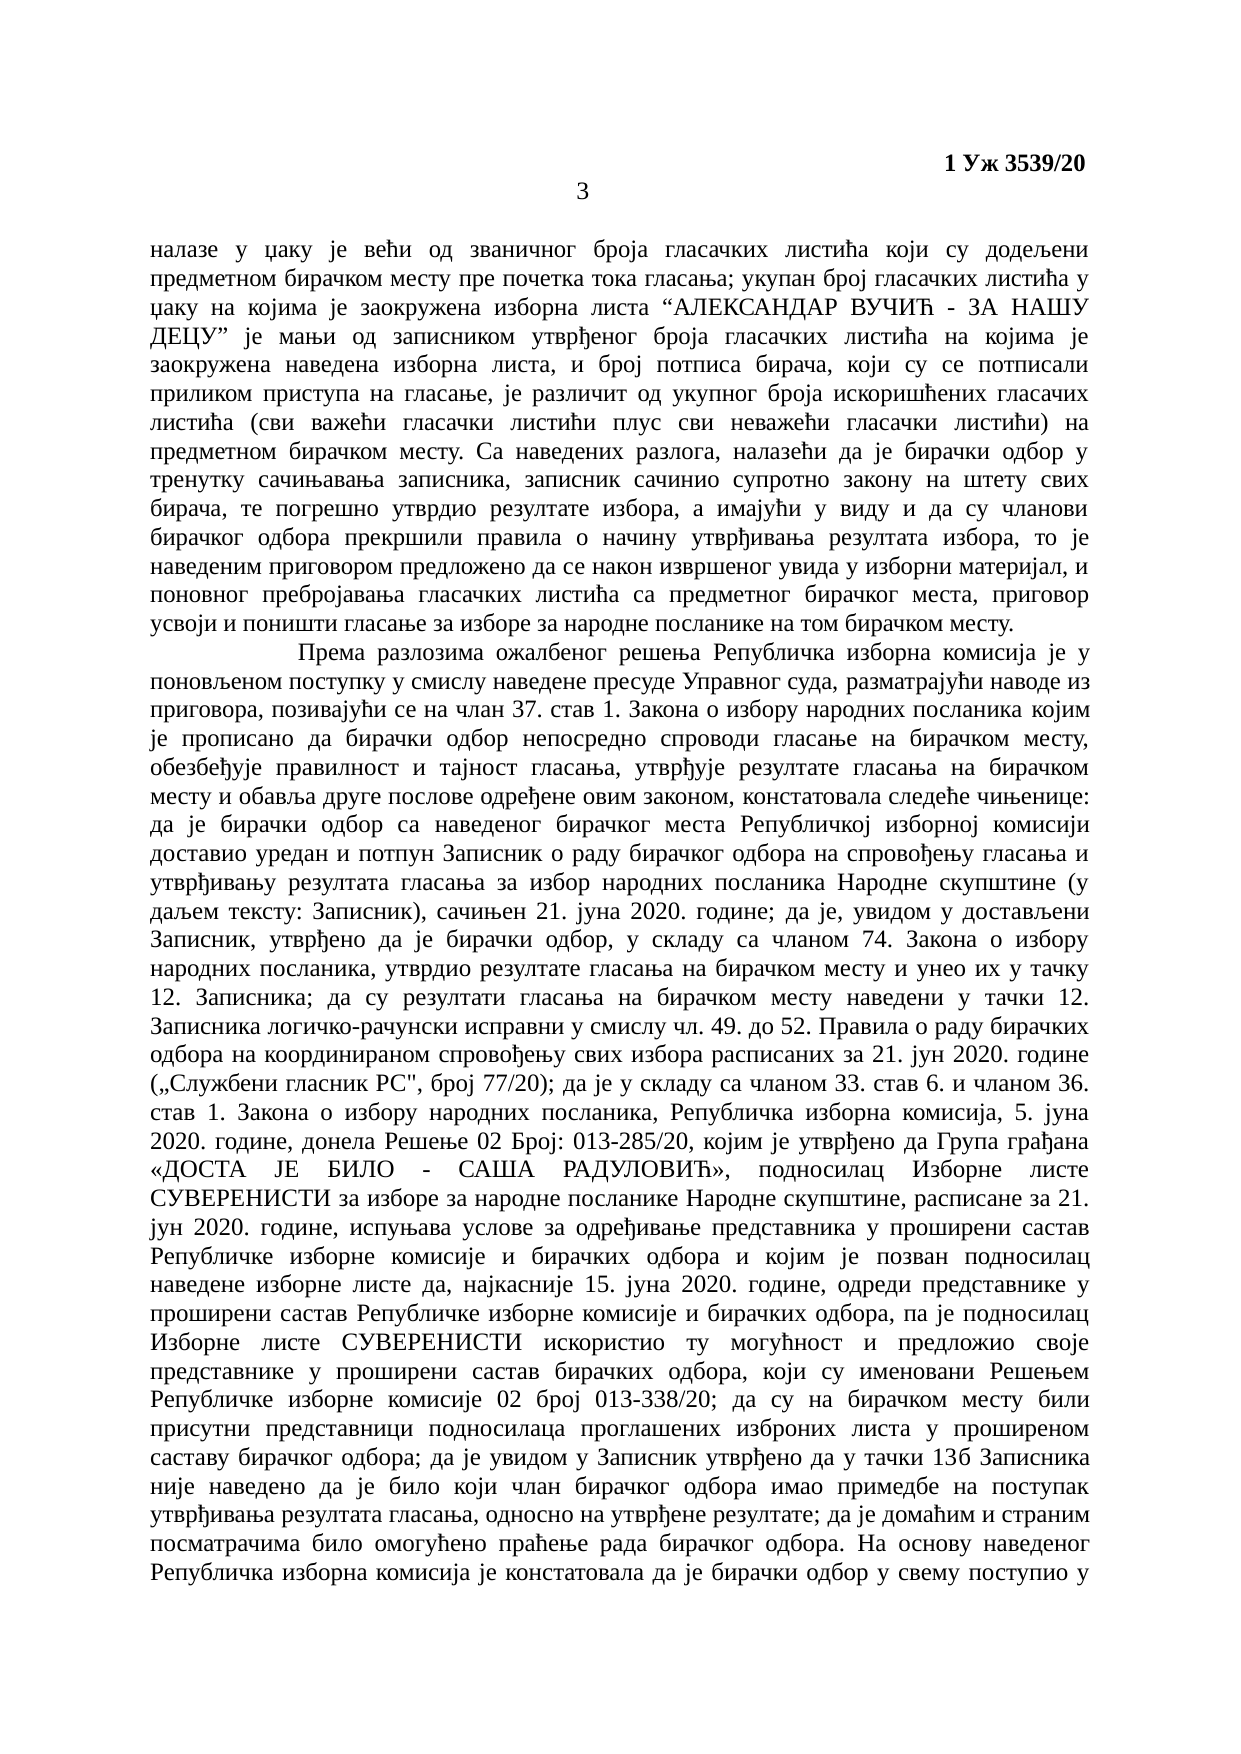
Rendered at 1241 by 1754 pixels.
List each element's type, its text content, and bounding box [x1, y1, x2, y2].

text Према разлозима ожалбеног решења Републичка изборна комисија је у поновљеном поступку у смислу наведене пресуде Управног суда, разматрајући наводе из приговора, позивајући се на члан 37. став 1. Закона о избору народних посланика којим је прописано да бирачки одбор непосредно спроводи гласање на бирачком месту, обезбеђује правилност и тајност гласања, утврђује резултате гласања на бирачком месту и обавља друге послове одређене овим законом, констатовала следеће чињенице: да је бирачки одбор са наведеног бирачког места Републичкој изборној комисији доставио уредан и потпун Записник о раду бирачког одбора на спровођењу гласања и утврђивању резултата гласања за избор народних посланика Народне скупштине (у даљем тексту: Записник), сачињен 21. јуна 2020. године; да је, увидом у достављени Записник, утврђено да је бирачки одбор, у складу са чланом 74. Закона о избору народних посланика, утврдио резултате гласања на бирачком месту и унео их у тачку 12. Записника; да су резултати гласања на бирачком месту наведени у тачки 12. Записника логичко-рачунски исправни у смислу чл. 49. до 52. Правила о раду бирачких одбора на координираном спровођењу свих избора расписаних за 21. јун 2020. године („Службени гласник РС", број 77/20); да је у складу са чланом 33. став 6. и чланом 36. став 1. Закона о избору народних посланика, Републичка изборна комисија, 5. јуна 2020. године, донела Решење 02 Број: 013-285/20, којим је утврђено да Група грађана «ДОСТА ЈЕ БИЛО - САША РАДУЛОВИЋ», подносилац Изборне листе СУВЕРЕНИСТИ за изборе за народне посланике Народне скупштине, расписане за 21. јун 2020. године, испуњава услове за одређивање представника у проширени састав Републичке изборне комисије и бирачких одбора и којим је позван подносилац наведене изборне листе да, најкасније 15. јуна 2020. године, одреди представнике у проширени састав Републичке изборне комисије и бирачких одбора, па је подносилац Изборне листе СУВЕРЕНИСТИ искористио ту могућност и предложио своје представнике у проширени састав бирачких одбора, који су именовани Решењем Републичке изборне комисије 02 број 013-338/20; да су на бирачком месту били присутни представници подносилаца проглашених изброних листа у проширеном саставу бирачког одбора; да је увидом у Записник утврђено да у тачки 13б Записника није наведено да је било који члан бирачког одбора имао примедбе на поступак утврђивања резултата гласања, односно на утврђене резултате; да је домаћим и страним посматрачима било омогућено праћење рада бирачког одбора. На основу наведеног Републичка изборна комисија је констатовала да је бирачки одбор у свему поступио у [150, 637, 1090, 1586]
text налазе у џаку је већи од званичног броја гласачких листића који су додељени предметном бирачком месту пре почетка тока гласања; укупан број гласачких листића у џаку на којима је заокружена изборна листа “АЛЕКСАНДАР ВУЧИЋ - ЗА НАШУ ДЕЦУ” је мањи од записником утврђеног броја гласачких листића на којима је заокружена наведена изборна листа, и број потписа бирача, који су се потписали приликом приступа на гласање, је различит од укупног броја искоришћених гласачих листића (сви важећи гласачки листићи плус сви неважећи гласачки листићи) на предметном бирачком месту. Са наведених разлога, налазећи да је бирачки одбор у тренутку сачињавања записника, записник сачинио супротно закону на штету свих бирача, те погрешно утврдио резултате избора, а имајући у виду и да су чланови бирачког одбора прекршили правила о начину утврђивања резултата избора, то је наведеним приговором предложено да се након извршеног увида у изборни материјал, и поновног пребројавања гласачких листића са предметног бирачког места, приговор усвоји и поништи гласање за изборе за народне посланике на том бирачком месту. [150, 234, 1090, 637]
